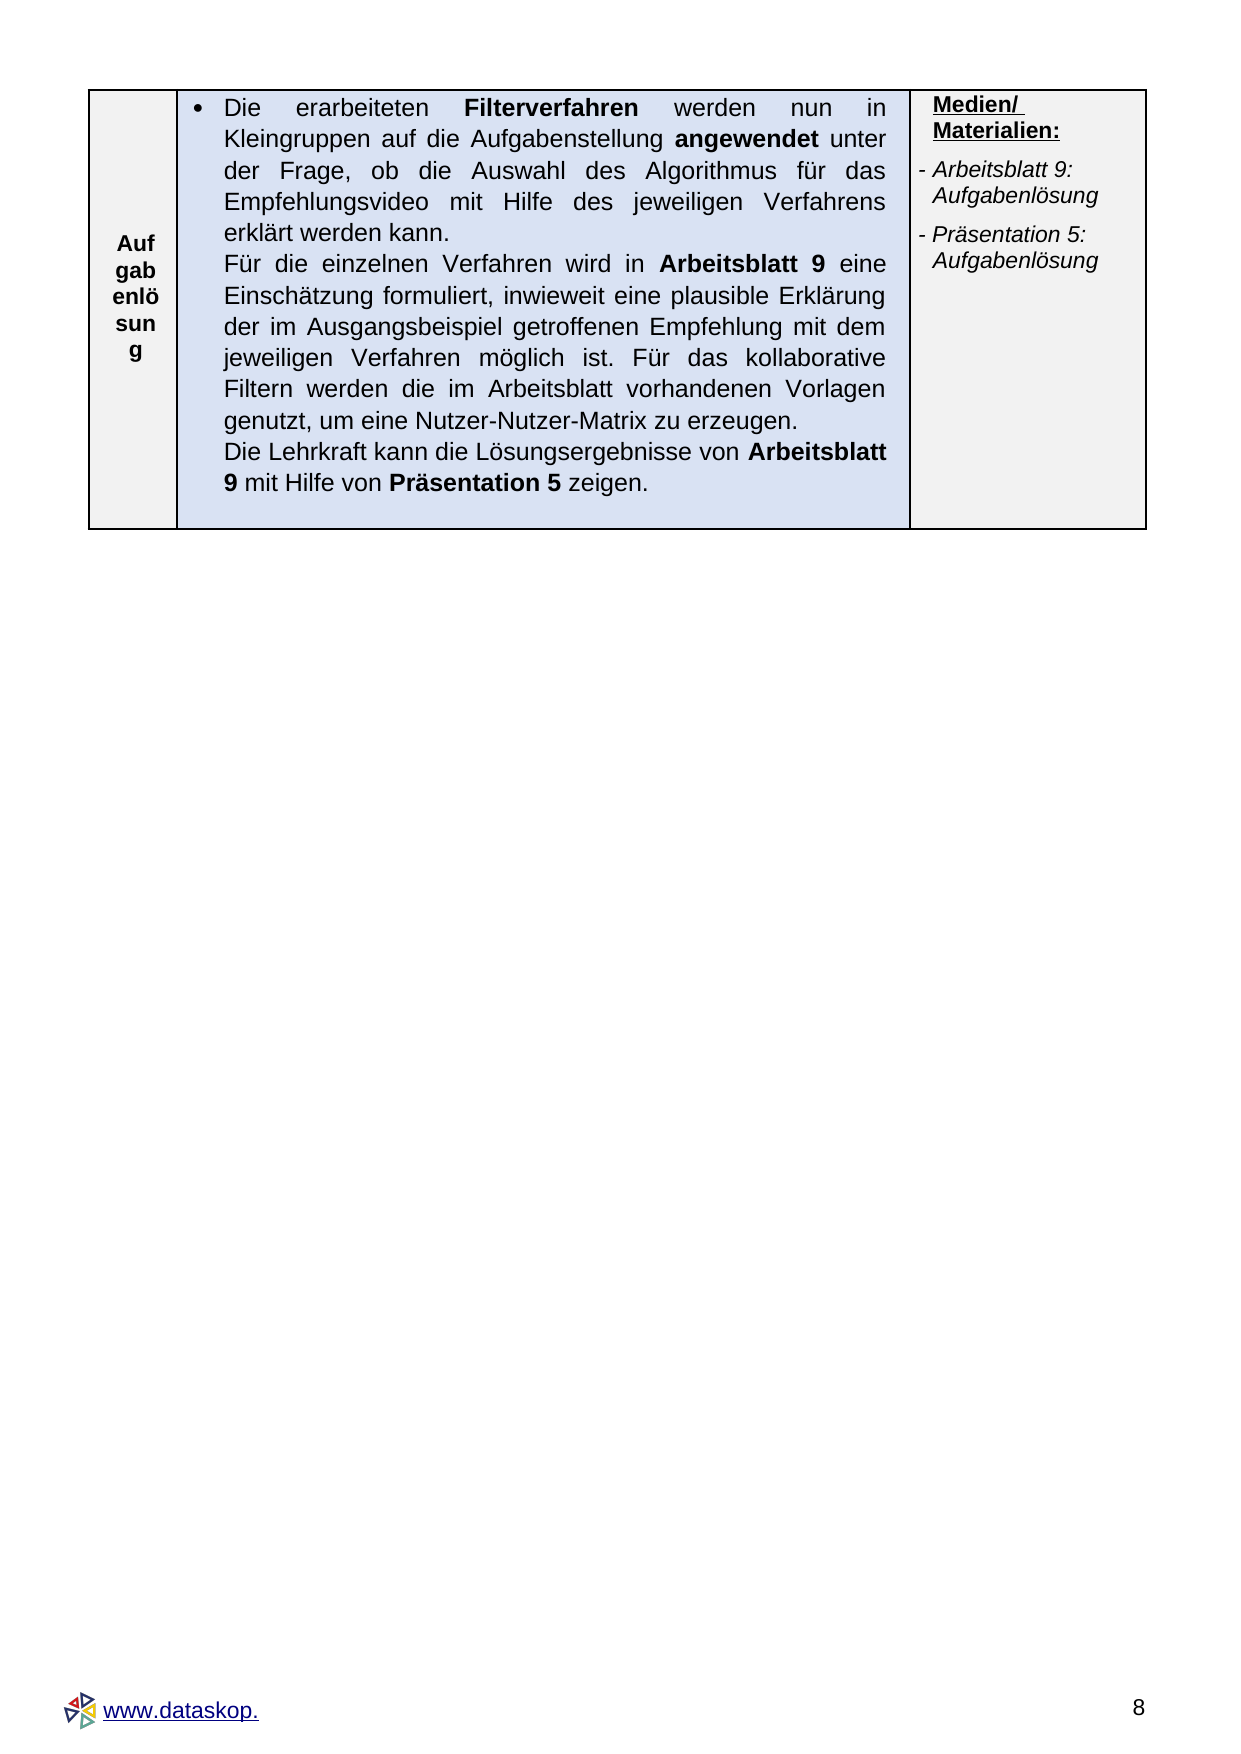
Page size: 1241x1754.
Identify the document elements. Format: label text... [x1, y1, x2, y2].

picture [59, 1687, 103, 1735]
table_cell Die erarbeiteten Filterverfahren werden nun in Kleingruppen auf die Aufgabenstellung angewendet unter der Frage, ob die Auswahl des Algorithmus für das Empfehlungsvideo mit Hilfe des jeweiligen Verfahrens erklärt werden kann. Für die einzelnen Verfahren wird in Arbeitsblatt 9 eine Einschätzung formuliert, inwieweit eine plausible Erklärung der im Ausgangsbeispiel getroffenen Empfehlung mit dem jeweiligen Verfahren möglich ist. Für das kollaborative Filtern werden die im Arbeitsblatt vorhandenen Vorlagen genutzt, um eine Nutzer-Nutzer-Matrix zu erzeugen. Die Lehrkraft kann die Lösungsergebnisse von Arbeitsblatt 9 mit Hilfe von Präsentation 5 zeigen. [178, 91, 909, 528]
table_cell Aufgabenlösung [90, 91, 176, 528]
table_cell Medien/ Materialien: - Arbeitsblatt 9: Aufgabenlösung - Präsentation 5: Aufgabenlösung [911, 91, 1145, 528]
